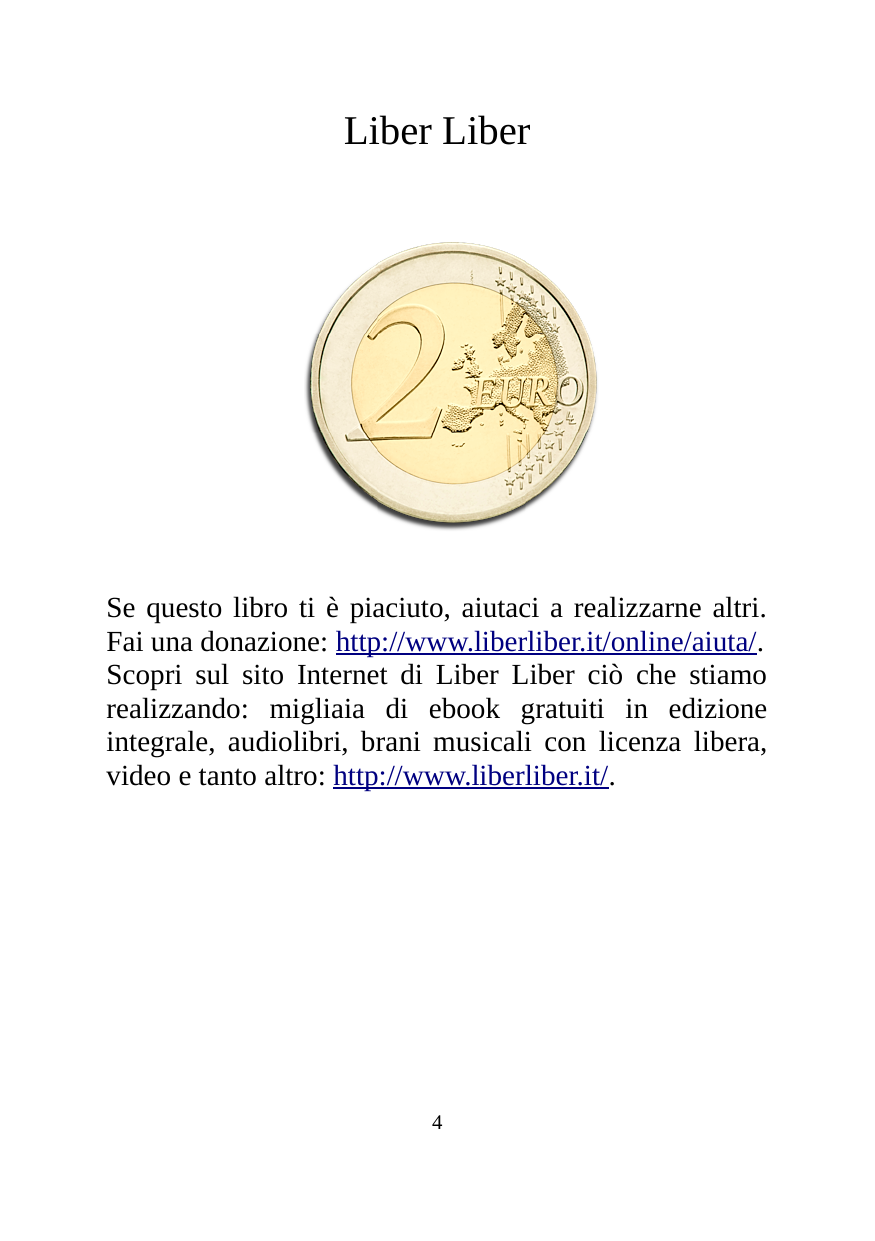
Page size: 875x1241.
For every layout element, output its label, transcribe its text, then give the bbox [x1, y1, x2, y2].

picture [304, 236, 600, 532]
text Scopri sul sito Internet di Liber Liber ciò che stiamo realizzando: migliaia di ebook gratuiti in edizione integrale, audiolibri, brani musicali con licenza libera, video e tanto altro: http://www.liberliber.it/. [106, 657, 768, 792]
text Se questo libro ti è piaciuto, aiutaci a realizzarne altri. Fai una donazione: http://www.liberliber.it/online/aiuta/. [106, 590, 768, 657]
subtitle Liber Liber [106, 106, 768, 153]
